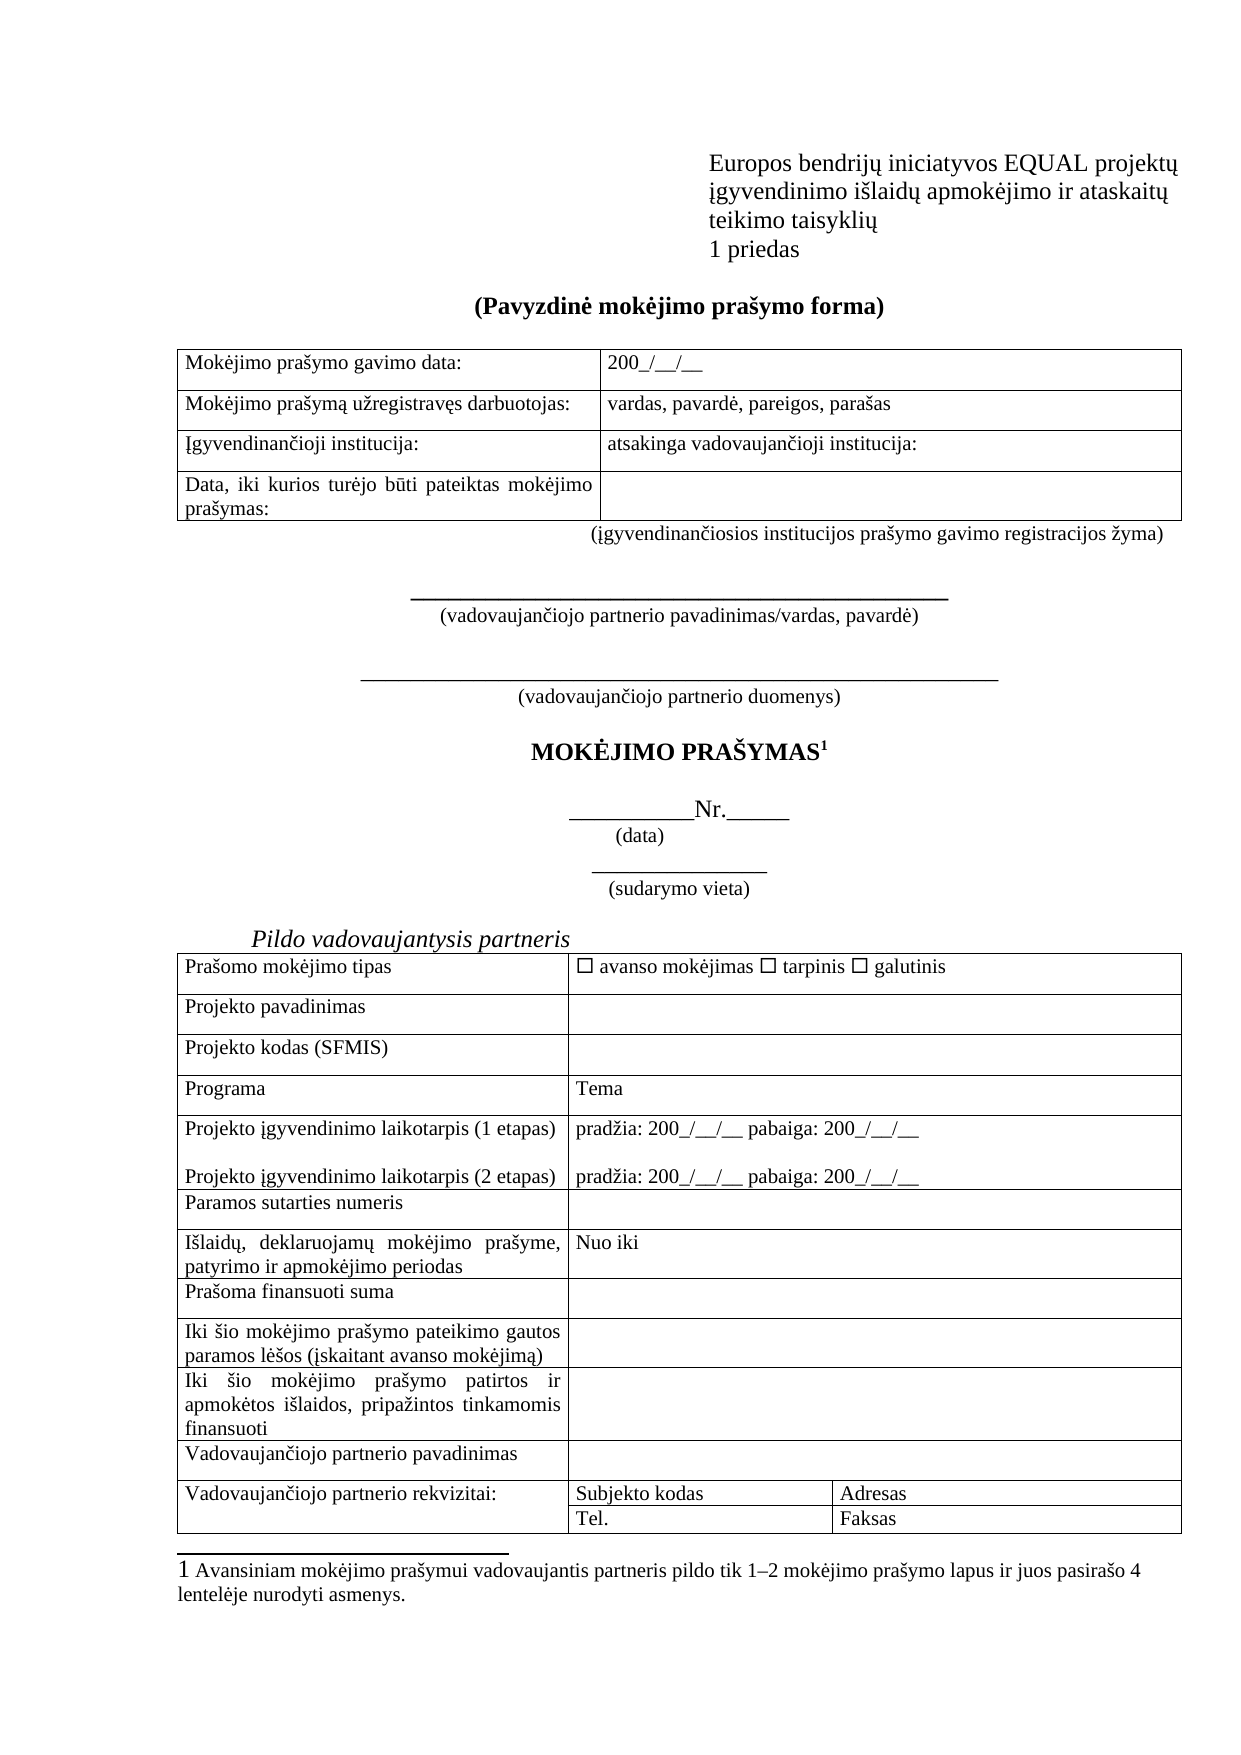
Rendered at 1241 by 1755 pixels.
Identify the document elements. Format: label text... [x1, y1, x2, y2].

text įgyvendinimo išlaidų apmokėjimo ir ataskaitų [177, 176, 1181, 205]
text (data) [177, 823, 1181, 847]
table_cell atsakinga vadovaujančioji institucija: [601, 431, 1181, 471]
text Avansiniam mokėjimo prašymui vadovaujantis partneris pildo tik 1–2 mokėjimo prašymo lapus ir juos pasirašo 4 lentelėje nurodyti asmenys. [177, 1554, 1181, 1606]
table_cell Vadovaujančiojo partnerio rekvizitai: [178, 1481, 568, 1532]
table_cell [569, 1319, 1181, 1367]
table_cell [569, 995, 1181, 1034]
text (vadovaujančiojo partnerio pavadinimas/vardas, pavardė) [177, 602, 1181, 627]
table_header Prašomo mokėjimo tipas [178, 954, 568, 993]
table_cell [569, 1368, 1181, 1440]
table_cell Vadovaujančiojo partnerio pavadinimas [178, 1441, 568, 1480]
table_cell Programa [178, 1076, 568, 1115]
table_cell Įgyvendinančioji institucija: [178, 431, 600, 471]
table_cell Iki šio mokėjimo prašymo pateikimo gautos paramos lėšos (įskaitant avanso mokėjimą) [178, 1319, 568, 1367]
text Pildo vadovaujantysis partneris [177, 924, 1181, 953]
text teikimo taisyklių [177, 205, 1181, 234]
text 1 priedas [177, 234, 1181, 263]
table_cell Prašoma finansuoti suma [178, 1279, 568, 1318]
text ___________________________________________ [177, 574, 1181, 602]
text MOKĖJIMO PRAŠYMAS [177, 737, 1181, 766]
table_cell [569, 1035, 1181, 1075]
table_cell Subjekto kodas [569, 1481, 832, 1505]
table_cell Iki šio mokėjimo prašymo patirtos ir apmokėtos išlaidos, pripažintos tinkamomis finansuoti [178, 1368, 568, 1440]
table_cell vardas, pavardė, pareigos, parašas [601, 391, 1181, 430]
table_cell [601, 472, 1181, 520]
table_cell [569, 1190, 1181, 1228]
table_cell Tel. [569, 1506, 832, 1532]
table_cell Projekto kodas (SFMIS) [178, 1035, 568, 1075]
text ___________________________________________________ [177, 655, 1181, 684]
table_cell Nuo iki [569, 1230, 1181, 1278]
table_cell Mokėjimo prašymą užregistravęs darbuotojas: [178, 391, 600, 430]
text ______________ [177, 847, 1181, 876]
table_cell Adresas [833, 1481, 1181, 1505]
table_cell [569, 1279, 1181, 1318]
table_cell Paramos sutarties numeris [178, 1190, 568, 1228]
text (vadovaujančiojo partnerio duomenys) [177, 684, 1181, 708]
table_cell [569, 1441, 1181, 1480]
table_header 200_/__/__ [601, 350, 1181, 389]
table_cell Projekto pavadinimas [178, 995, 568, 1034]
text (įgyvendinančiosios institucijos prašymo gavimo registracijos žyma) [177, 521, 1181, 545]
table_cell Išlaidų, deklaruojamų mokėjimo prašyme, patyrimo ir apmokėjimo periodas [178, 1230, 568, 1278]
table_cell Faksas [833, 1506, 1181, 1532]
text (Pavyzdinė mokėjimo prašymo forma) [177, 291, 1181, 320]
table_cell Data, iki kurios turėjo būti pateiktas mokėjimo prašymas: [178, 472, 600, 520]
table_header Mokėjimo prašymo gavimo data: [178, 350, 600, 389]
table_cell pradžia: 200_/__/__ pabaiga: 200_/__/__ pradžia: 200_/__/__ pabaiga: 200_/__/__ [569, 1116, 1181, 1188]
table_cell Projekto įgyvendinimo laikotarpis (1 etapas) Projekto įgyvendinimo laikotarpis (2 etapas) [178, 1116, 568, 1188]
table_cell Tema [569, 1076, 1181, 1115]
text (sudarymo vieta) [177, 876, 1181, 900]
table_header  avanso mokėjimas  tarpinis  galutinis [569, 954, 1181, 993]
text Europos bendrijų iniciatyvos EQUAL projektų [177, 148, 1181, 176]
text __________Nr._____ [177, 794, 1181, 823]
